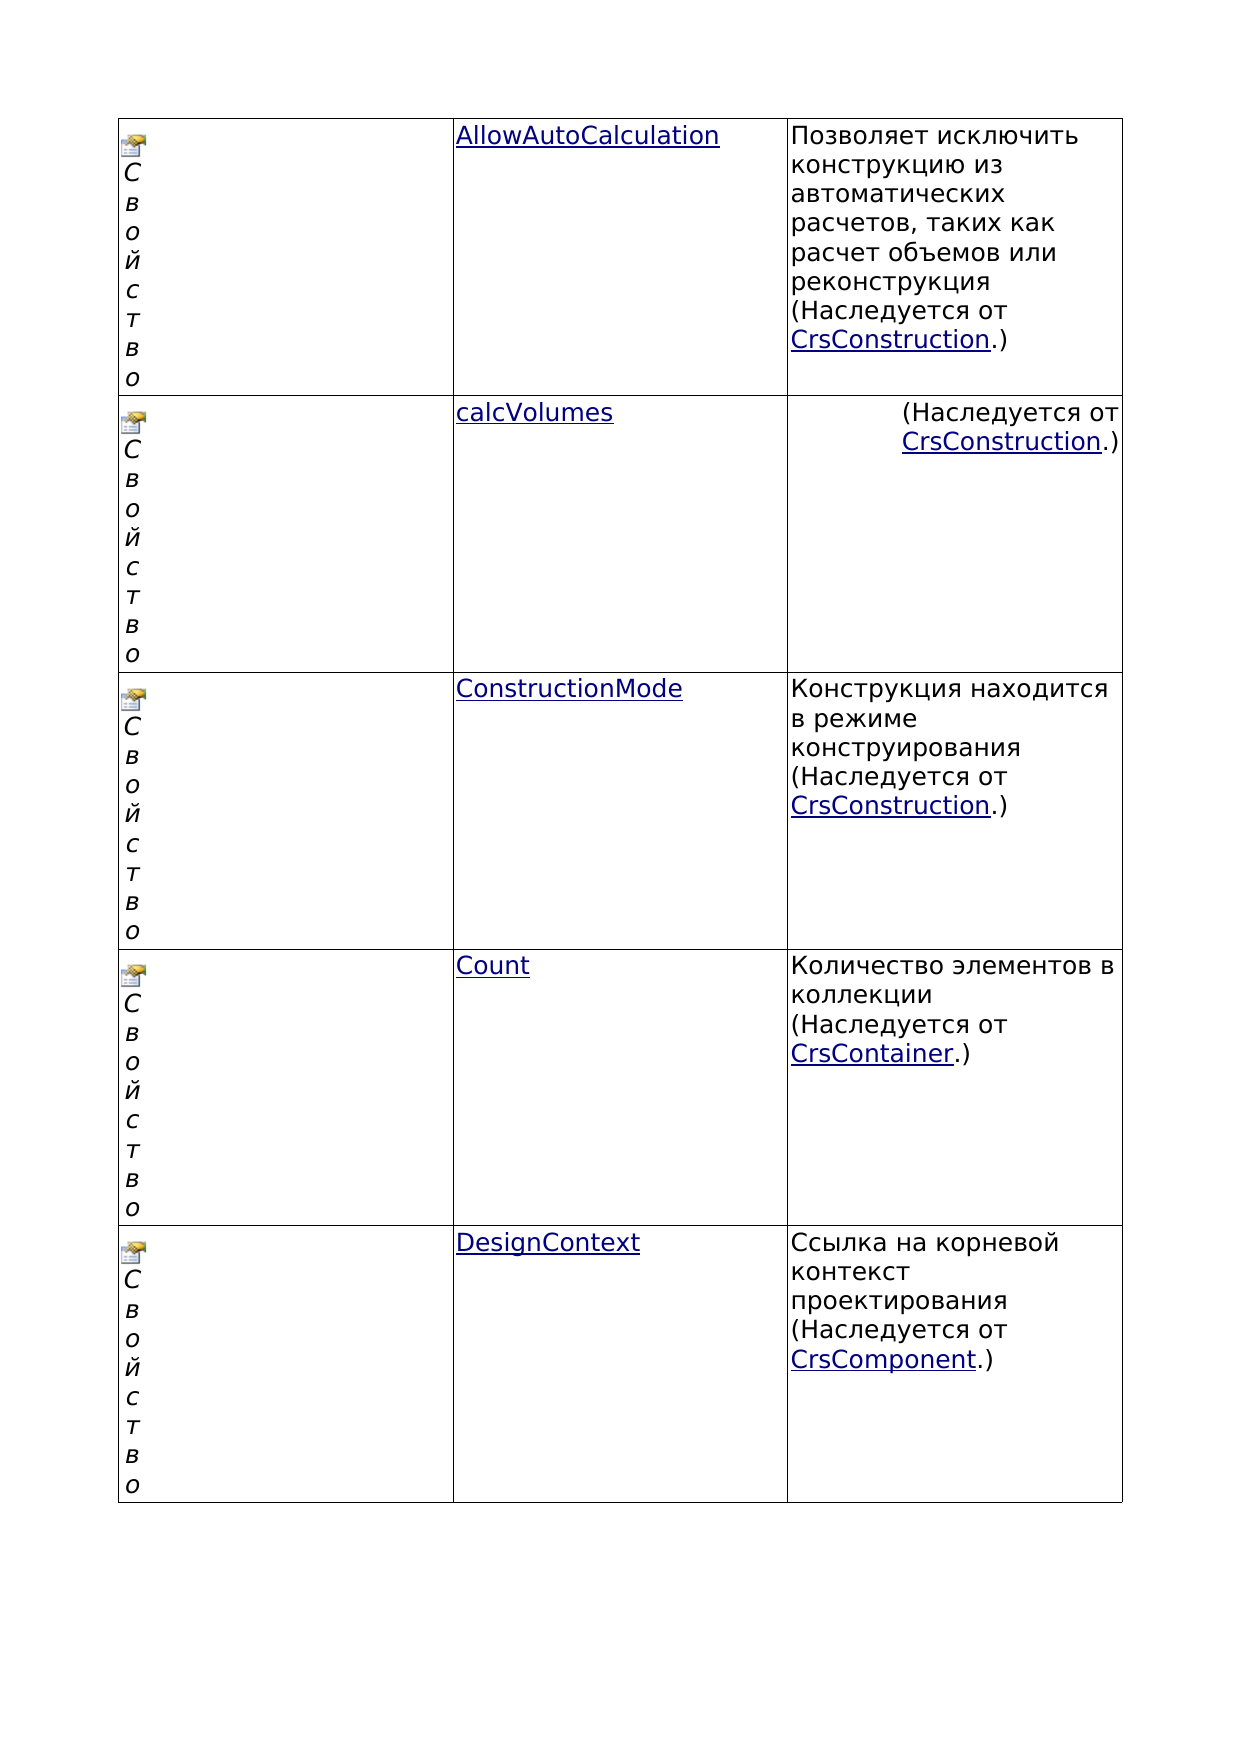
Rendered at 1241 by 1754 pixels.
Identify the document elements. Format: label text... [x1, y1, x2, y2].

picture [121, 1240, 147, 1266]
picture [121, 963, 147, 989]
table_cell Количество элементов в коллекции (Наследуется от CrsContainer.) [788, 950, 1122, 1225]
table_cell AllowAutoCalculation [454, 119, 787, 395]
table_cell [119, 673, 453, 948]
table_cell (Наследуется от CrsConstruction.) [788, 396, 1122, 672]
table_cell [119, 119, 453, 395]
picture [121, 410, 147, 436]
table_cell Позволяет исключить конструкцию из автоматических расчетов, таких как расчет объемов или реконструкция (Наследуется от CrsConstruction.) [788, 119, 1122, 395]
table_cell DesignContext [454, 1226, 787, 1502]
table_cell Ссылка на корневой контекст проектирования (Наследуется от CrsComponent.) [788, 1226, 1122, 1502]
table_cell ConstructionMode [454, 673, 787, 948]
table_cell Count [454, 950, 787, 1225]
table_cell [119, 1226, 453, 1502]
picture [121, 133, 147, 159]
table_cell [119, 396, 453, 672]
table_cell calcVolumes [454, 396, 787, 672]
table_cell Конструкция находится в режиме конструирования (Наследуется от CrsConstruction.) [788, 673, 1122, 948]
table_cell [119, 950, 453, 1225]
picture [121, 687, 147, 713]
